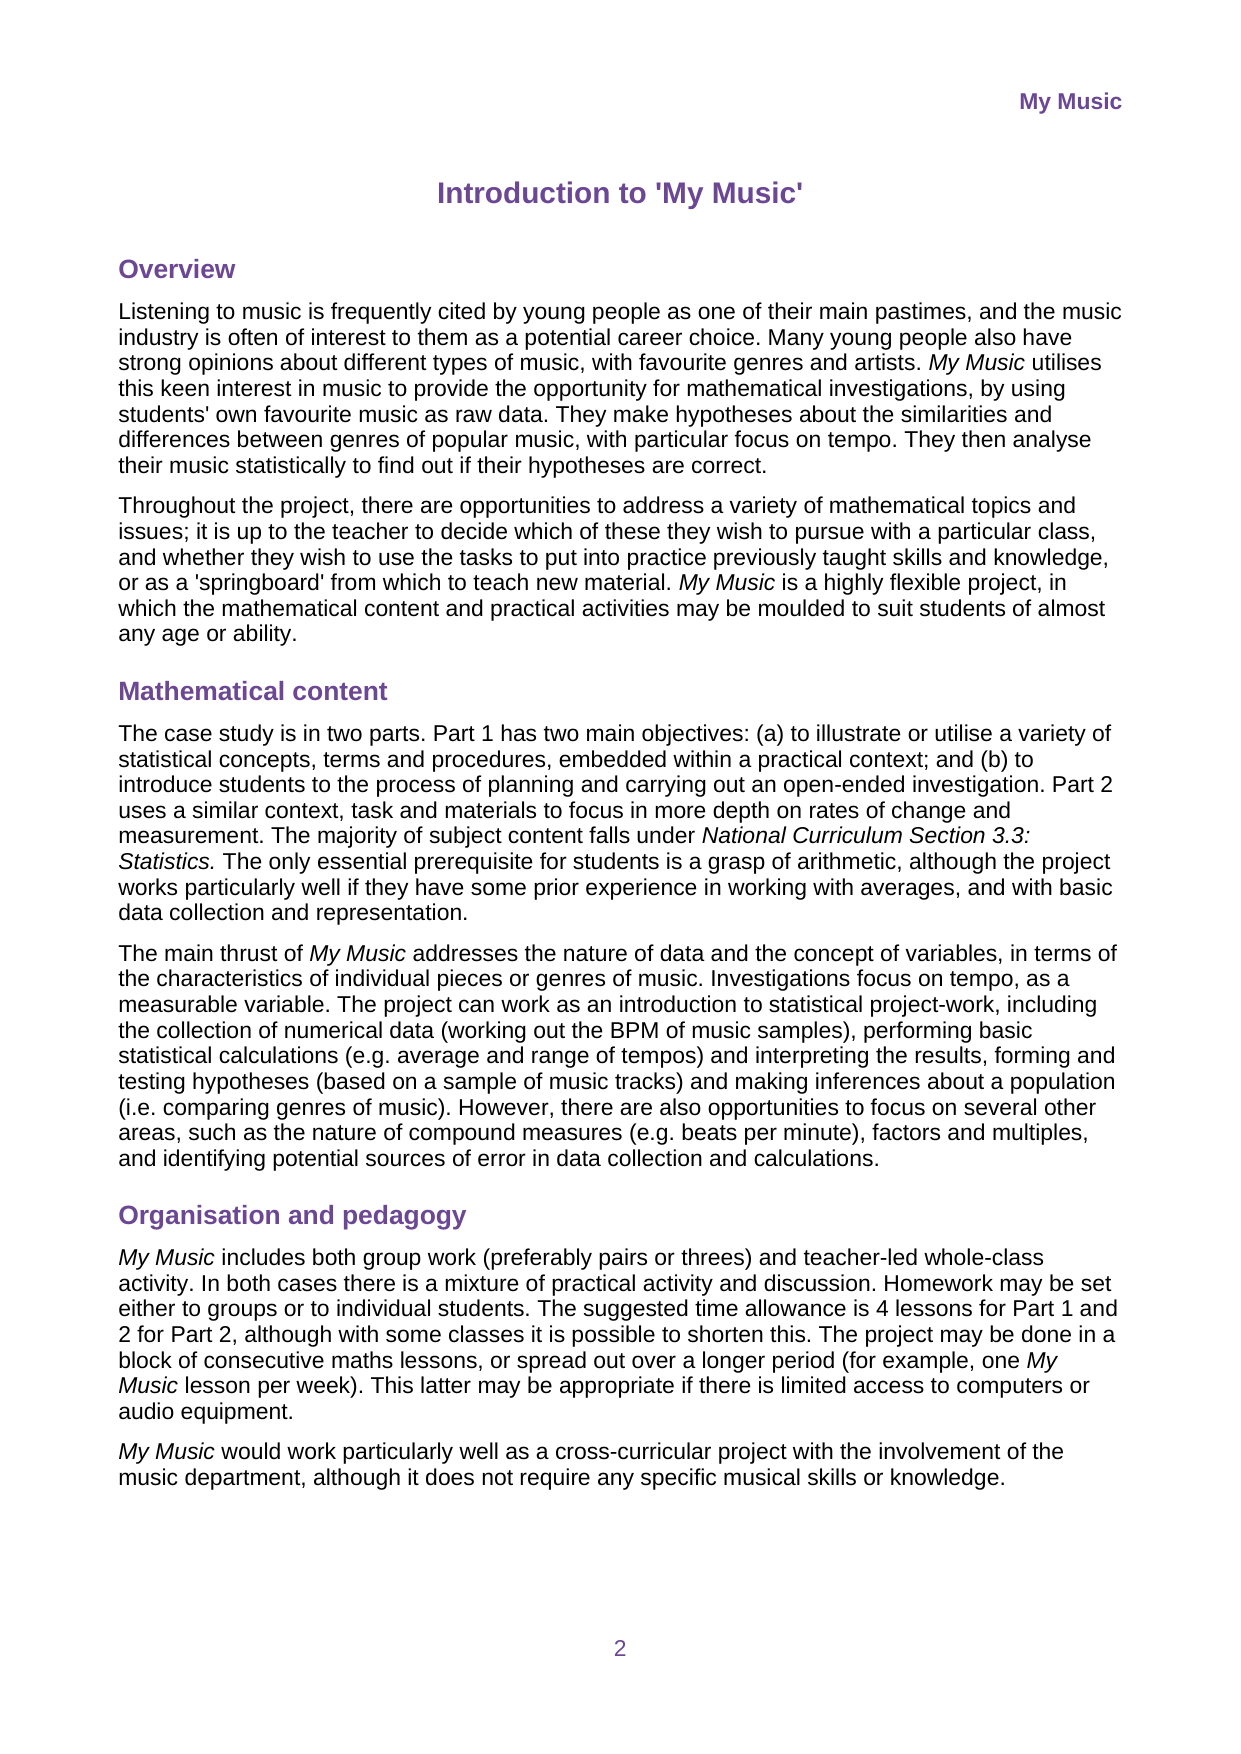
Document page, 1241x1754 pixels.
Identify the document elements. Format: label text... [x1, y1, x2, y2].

text My Music includes both group work (preferably pairs or threes) and teacher-led whole-class activity. In both cases there is a mixture of practical activity and discussion. Homework may be set either to groups or to individual students. The suggested time allowance is 4 lessons for Part 1 and 2 for Part 2, although with some classes it is possible to shorten this. The project may be done in a block of consecutive maths lessons, or spread out over a longer period (for example, one My Music lesson per week). This latter may be appropriate if there is limited access to computers or audio equipment. [118, 1245, 1122, 1424]
subtitle Mathematical content [118, 676, 1122, 706]
text The main thrust of My Music addresses the nature of data and the concept of variables, in terms of the characteristics of individual pieces or genres of music. Investigations focus on tempo, as a measurable variable. The project can work as an introduction to statistical project-work, including the collection of numerical data (working out the BPM of music samples), performing basic statistical calculations (e.g. average and range of tempos) and interpreting the results, forming and testing hypotheses (based on a sample of music tracks) and making inferences about a population (i.e. comparing genres of music). However, there are also opportunities to focus on several other areas, such as the nature of compound measures (e.g. beats per minute), factors and multiples, and identifying potential sources of error in data collection and calculations. [118, 940, 1122, 1171]
text Throughout the project, there are opportunities to address a variety of mathematical topics and issues; it is up to the teacher to decide which of these they wish to pursue with a particular class, and whether they wish to use the tasks to put into practice previously taught skills and knowledge, or as a 'springboard' from which to teach new material. My Music is a highly flexible project, in which the mathematical content and practical activities may be moulded to suit students of almost any age or ability. [118, 493, 1122, 647]
subtitle Introduction to 'My Music' [118, 177, 1122, 210]
text Listening to music is frequently cited by young people as one of their main pastimes, and the music industry is often of interest to them as a potential career choice. Many young people also have strong opinions about different types of music, with favourite genres and artists. My Music utilises this keen interest in music to provide the opportunity for mathematical investigations, by using students' own favourite music as raw data. They make hypotheses about the similarities and differences between genres of popular music, with particular focus on tempo. They then analyse their music statistically to find out if their hypotheses are correct. [118, 299, 1122, 478]
subtitle Organisation and pedagogy [118, 1201, 1122, 1230]
text My Music would work particularly well as a cross-curricular project with the involvement of the music department, although it does not require any specific musical skills or knowledge. [118, 1439, 1122, 1490]
subtitle Overview [118, 254, 1122, 284]
text The case study is in two parts. Part 1 has two main objectives: (a) to illustrate or utilise a variety of statistical concepts, terms and procedures, embedded within a practical context; and (b) to introduce students to the process of planning and carrying out an open-ended investigation. Part 2 uses a similar context, task and materials to focus in more depth on rates of change and measurement. The majority of subject content falls under National Curriculum Section 3.3: Statistics. The only essential prerequisite for students is a grasp of arithmetic, although the project works particularly well if they have some prior experience in working with averages, and with basic data collection and representation. [118, 721, 1122, 926]
